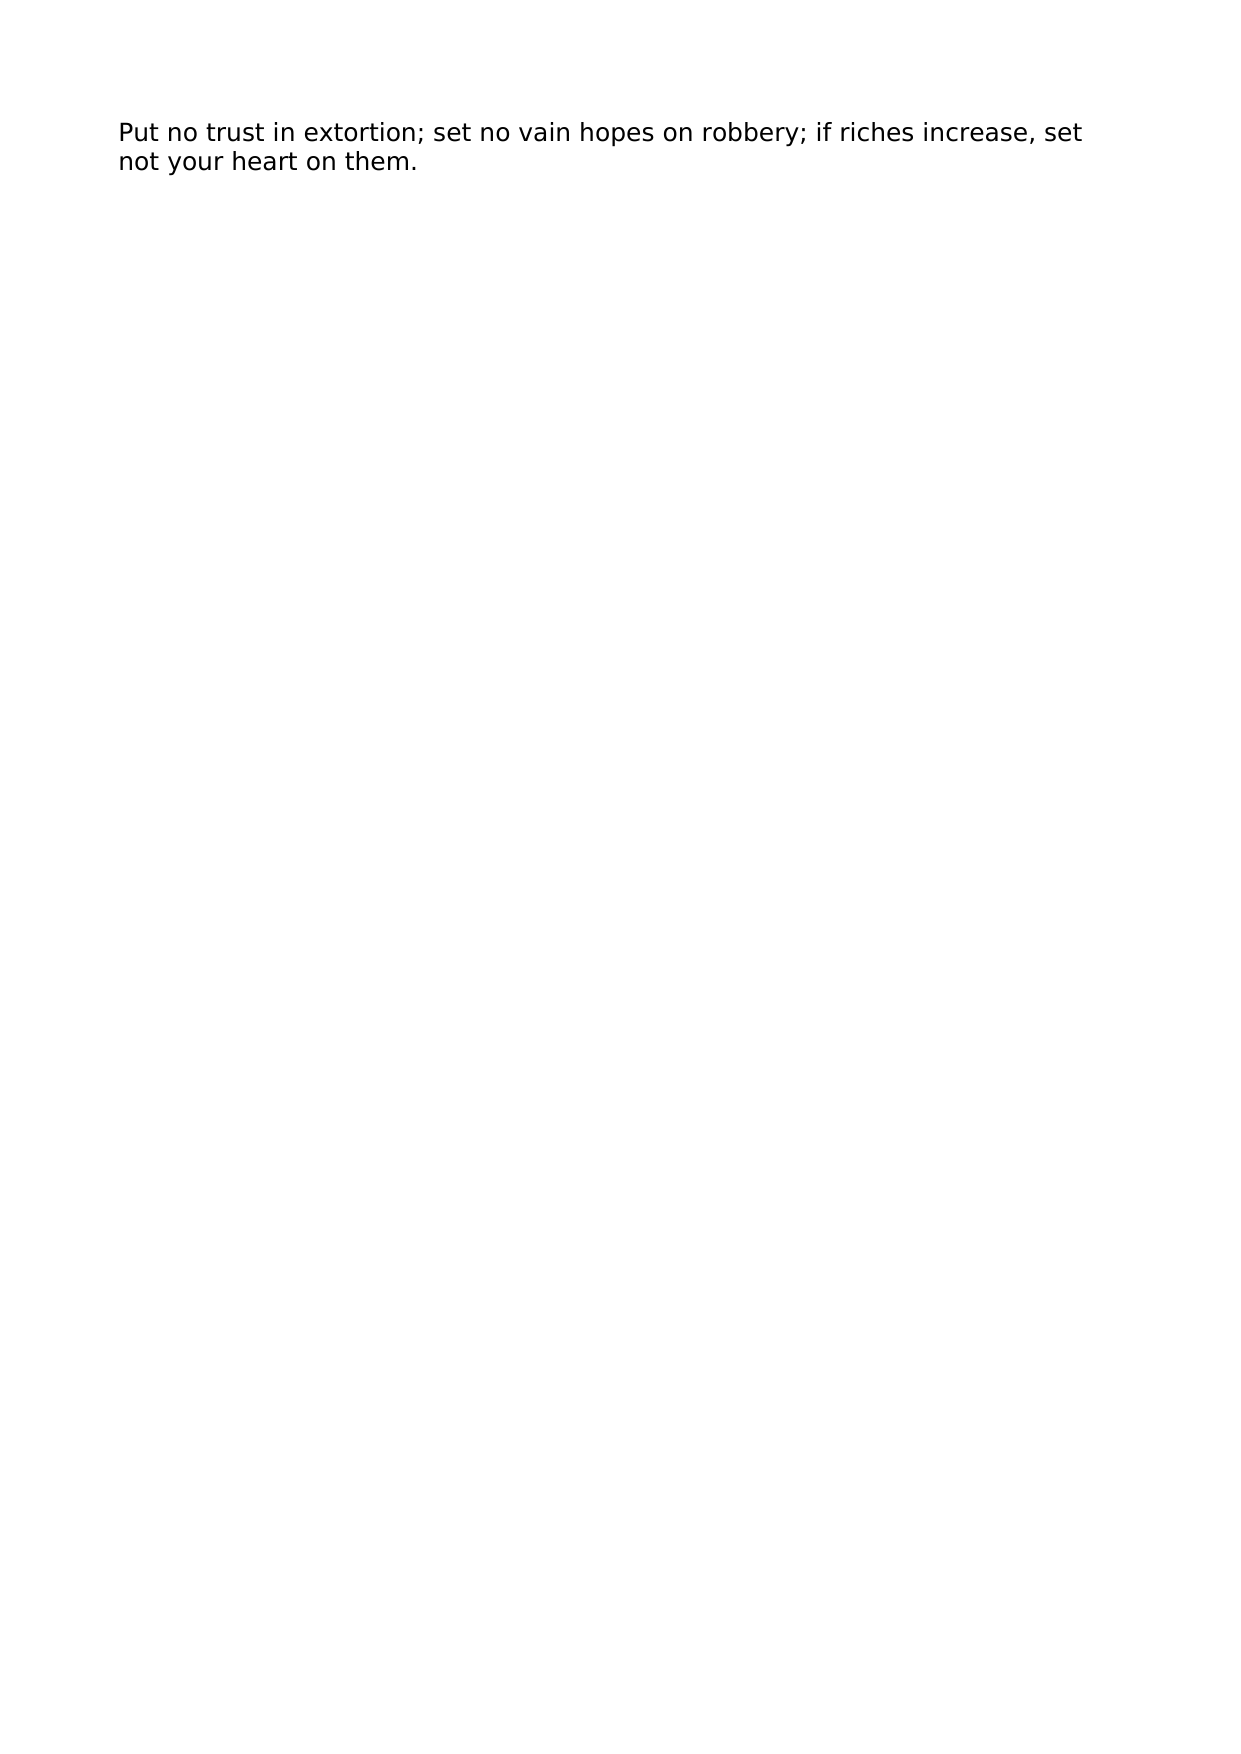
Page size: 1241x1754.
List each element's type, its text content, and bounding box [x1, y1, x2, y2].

text Put no trust in extortion; set no vain hopes on robbery; if riches increase, set not your heart on them. [118, 118, 1122, 176]
